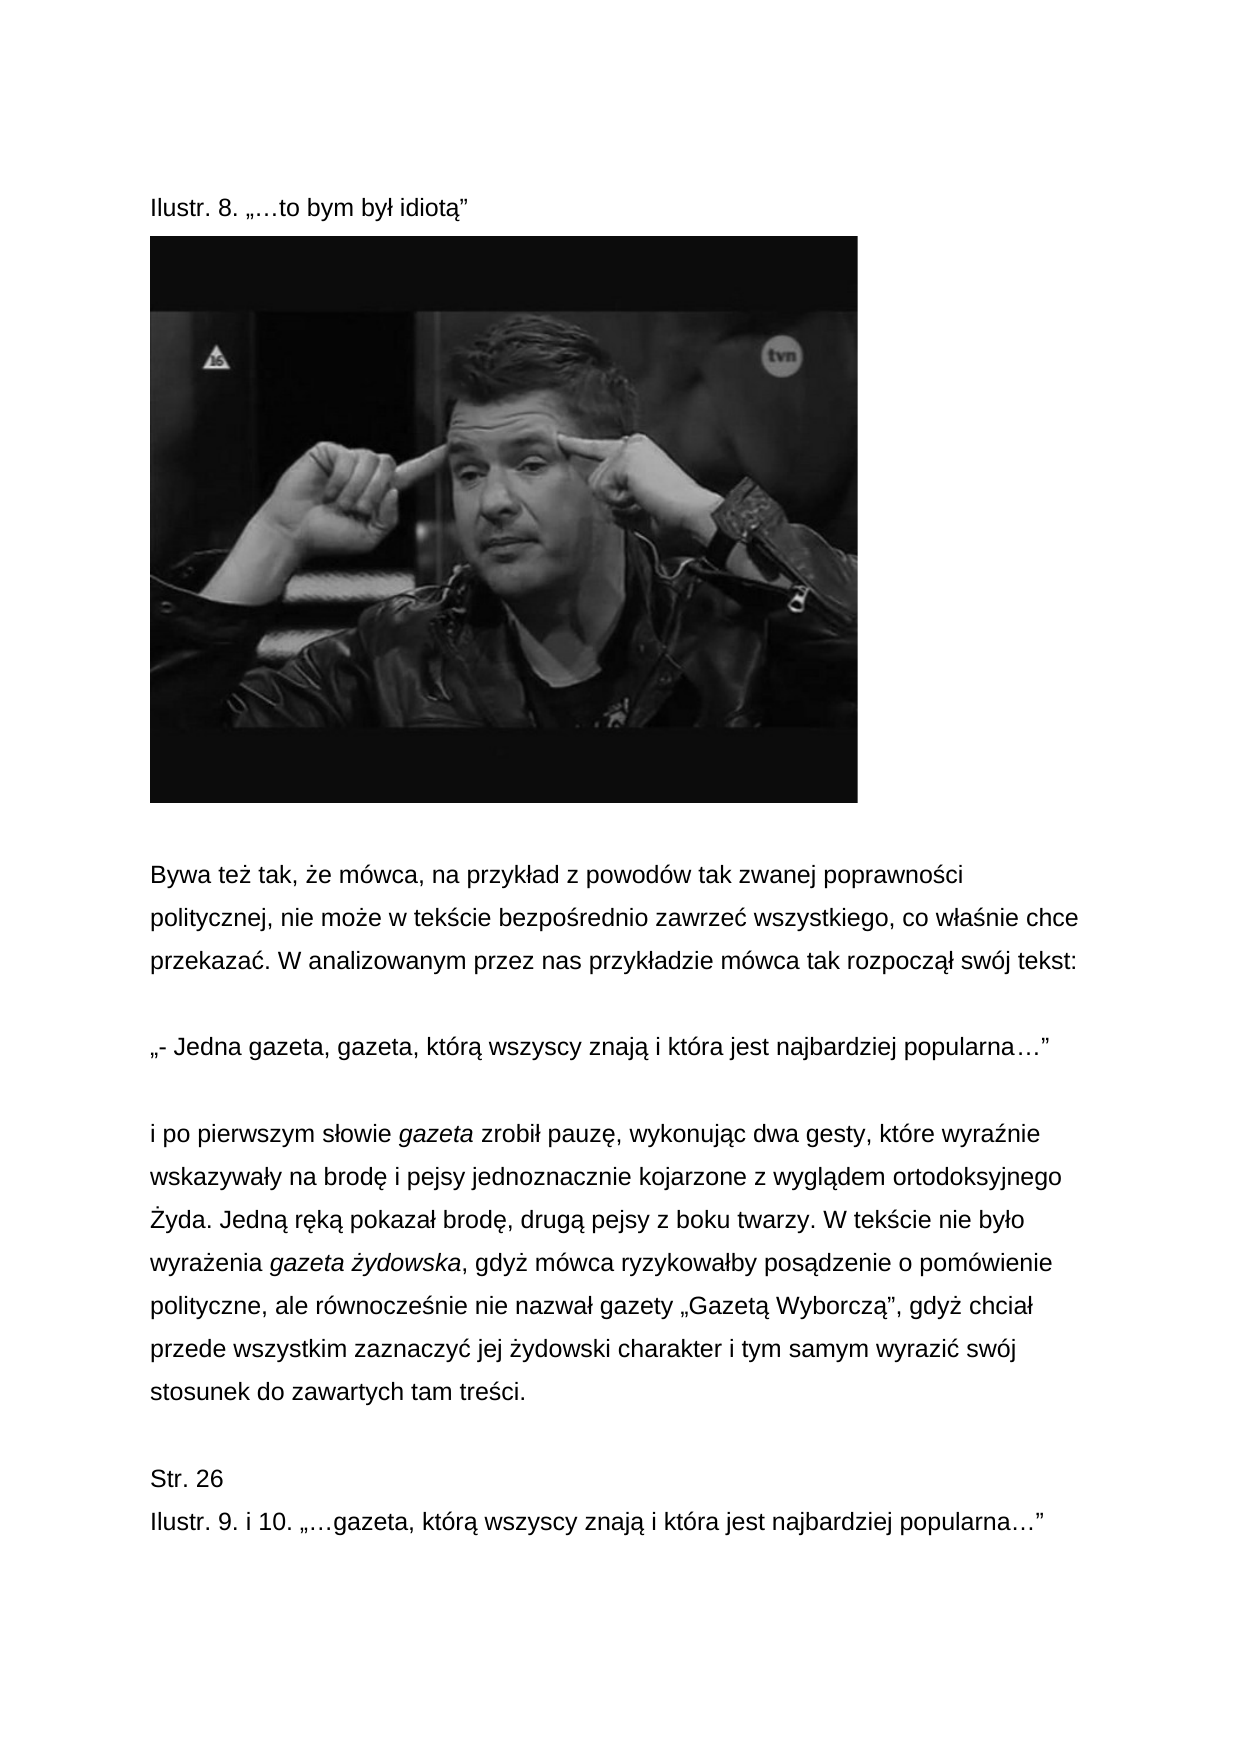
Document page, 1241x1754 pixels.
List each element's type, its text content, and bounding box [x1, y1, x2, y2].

text Bywa też tak, że mówca, na przykład z powodów tak zwanej poprawności politycznej, nie może w tekście bezpośrednio zawrzeć wszystkiego, co właśnie chce przekazać. W analizowanym przez nas przykładzie mówca tak rozpoczął swój tekst: [150, 860, 1090, 975]
picture [150, 236, 858, 803]
text Ilustr. 9. i 10. „…gazeta, którą wszyscy znają i która jest najbardziej popularna…” [150, 1507, 1090, 1535]
text „- Jedna gazeta, gazeta, którą wszyscy znają i która jest najbardziej popularna…” [150, 1032, 1090, 1061]
text Ilustr. 8. „…to bym był idiotą” [150, 193, 1090, 222]
text i po pierwszym słowie gazeta zrobił pauzę, wykonując dwa gesty, które wyraźnie wskazywały na brodę i pejsy jednoznacznie kojarzone z wyglądem ortodoksyjnego Żyda. Jedną ręką pokazał brodę, drugą pejsy z boku twarzy. W tekście nie było wyrażenia gazeta żydowska, gdyż mówca ryzykowałby posądzenie o pomówienie polityczne, ale równocześnie nie nazwał gazety „Gazetą Wyborczą”, gdyż chciał przede wszystkim zaznaczyć jej żydowski charakter i tym samym wyrazić swój stosunek do zawartych tam treści. [150, 1118, 1090, 1406]
text Str. 26 [150, 1463, 1090, 1492]
